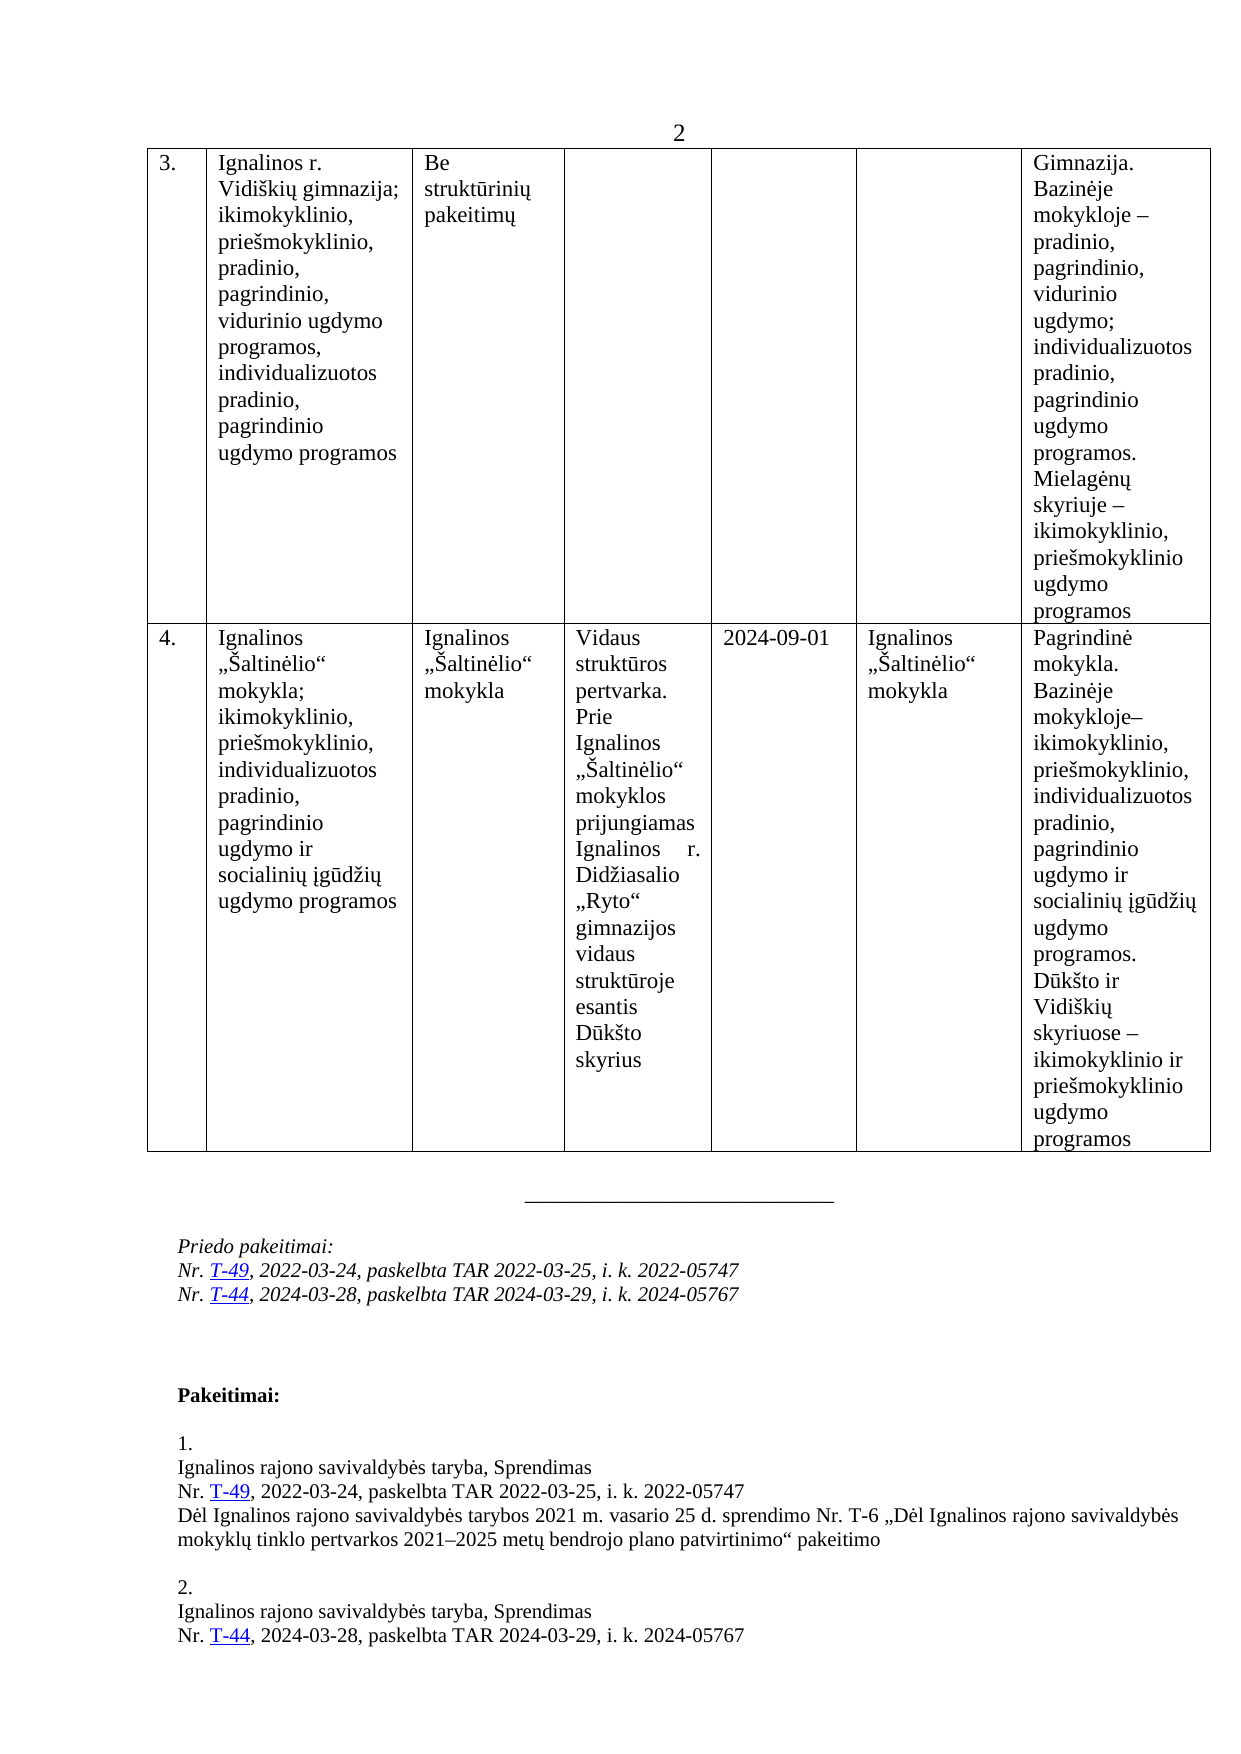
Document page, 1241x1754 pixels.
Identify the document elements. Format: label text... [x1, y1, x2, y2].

text Nr. T-44, 2024-03-28, paskelbta TAR 2024-03-29, i. k. 2024-05767 [177, 1282, 1181, 1306]
table_cell Ignalinos r. Vidiškių gimnazija; ikimokyklinio, priešmokyklinio, pradinio, pagrindinio, vidurinio ugdymo programos, individualizuotos pradinio, pagrindinio ugdymo programos [207, 149, 412, 623]
text Dėl Ignalinos rajono savivaldybės tarybos 2021 m. vasario 25 d. sprendimo Nr. T-6 „Dėl Ignalinos rajono savivaldybės mokyklų tinklo pertvarkos 2021–2025 metų bendrojo plano patvirtinimo“ pakeitimo [177, 1503, 1181, 1551]
table_cell Ignalinos „Šaltinėlio“ mokykla [857, 624, 1021, 1151]
table_cell Gimnazija. Bazinėje mokykloje – pradinio, pagrindinio, vidurinio ugdymo; individualizuotos pradinio, pagrindinio ugdymo programos. Mielagėnų skyriuje – ikimokyklinio, priešmokyklinio ugdymo programos [1022, 149, 1210, 623]
text Ignalinos rajono savivaldybės taryba, Sprendimas [177, 1455, 1181, 1479]
text Ignalinos rajono savivaldybės taryba, Sprendimas [177, 1599, 1181, 1623]
text 1. [177, 1431, 1181, 1455]
table_cell Vidaus struktūros pertvarka. Prie Ignalinos „Šaltinėlio“ mokyklos prijungiamas Ignalinos r. Didžiasalio „Ryto“ gimnazijos vidaus struktūroje esantis Dūkšto skyrius [565, 624, 711, 1151]
text Pakeitimai: [177, 1383, 1181, 1407]
table_cell Pagrindinė mokykla. Bazinėje mokykloje–ikimokyklinio, priešmokyklinio, individualizuotos pradinio, pagrindinio ugdymo ir socialinių įgūdžių ugdymo programos. Dūkšto ir Vidiškių skyriuose – ikimokyklinio ir priešmokyklinio ugdymo programos [1022, 624, 1210, 1151]
text Nr. T-49, 2022-03-24, paskelbta TAR 2022-03-25, i. k. 2022-05747 [177, 1479, 1181, 1503]
table_cell 3. [148, 149, 206, 623]
table_cell [565, 149, 711, 623]
table_cell [857, 149, 1021, 623]
table_cell Be struktūrinių pakeitimų [413, 149, 564, 623]
text ___________________________ [177, 1178, 1181, 1205]
text Nr. T-49, 2022-03-24, paskelbta TAR 2022-03-25, i. k. 2022-05747 [177, 1258, 1181, 1282]
table_cell [712, 149, 856, 623]
table_cell Ignalinos „Šaltinėlio“ mokykla [413, 624, 564, 1151]
table_cell Ignalinos „Šaltinėlio“ mokykla; ikimokyklinio, priešmokyklinio, individualizuotos pradinio, pagrindinio ugdymo ir socialinių įgūdžių ugdymo programos [207, 624, 412, 1151]
table_cell 4. [148, 624, 206, 1151]
text Nr. T-44, 2024-03-28, paskelbta TAR 2024-03-29, i. k. 2024-05767 [177, 1623, 1181, 1647]
text 2. [177, 1575, 1181, 1599]
text Priedo pakeitimai: [177, 1234, 1181, 1258]
table_cell 2024-09-01 [712, 624, 856, 1151]
